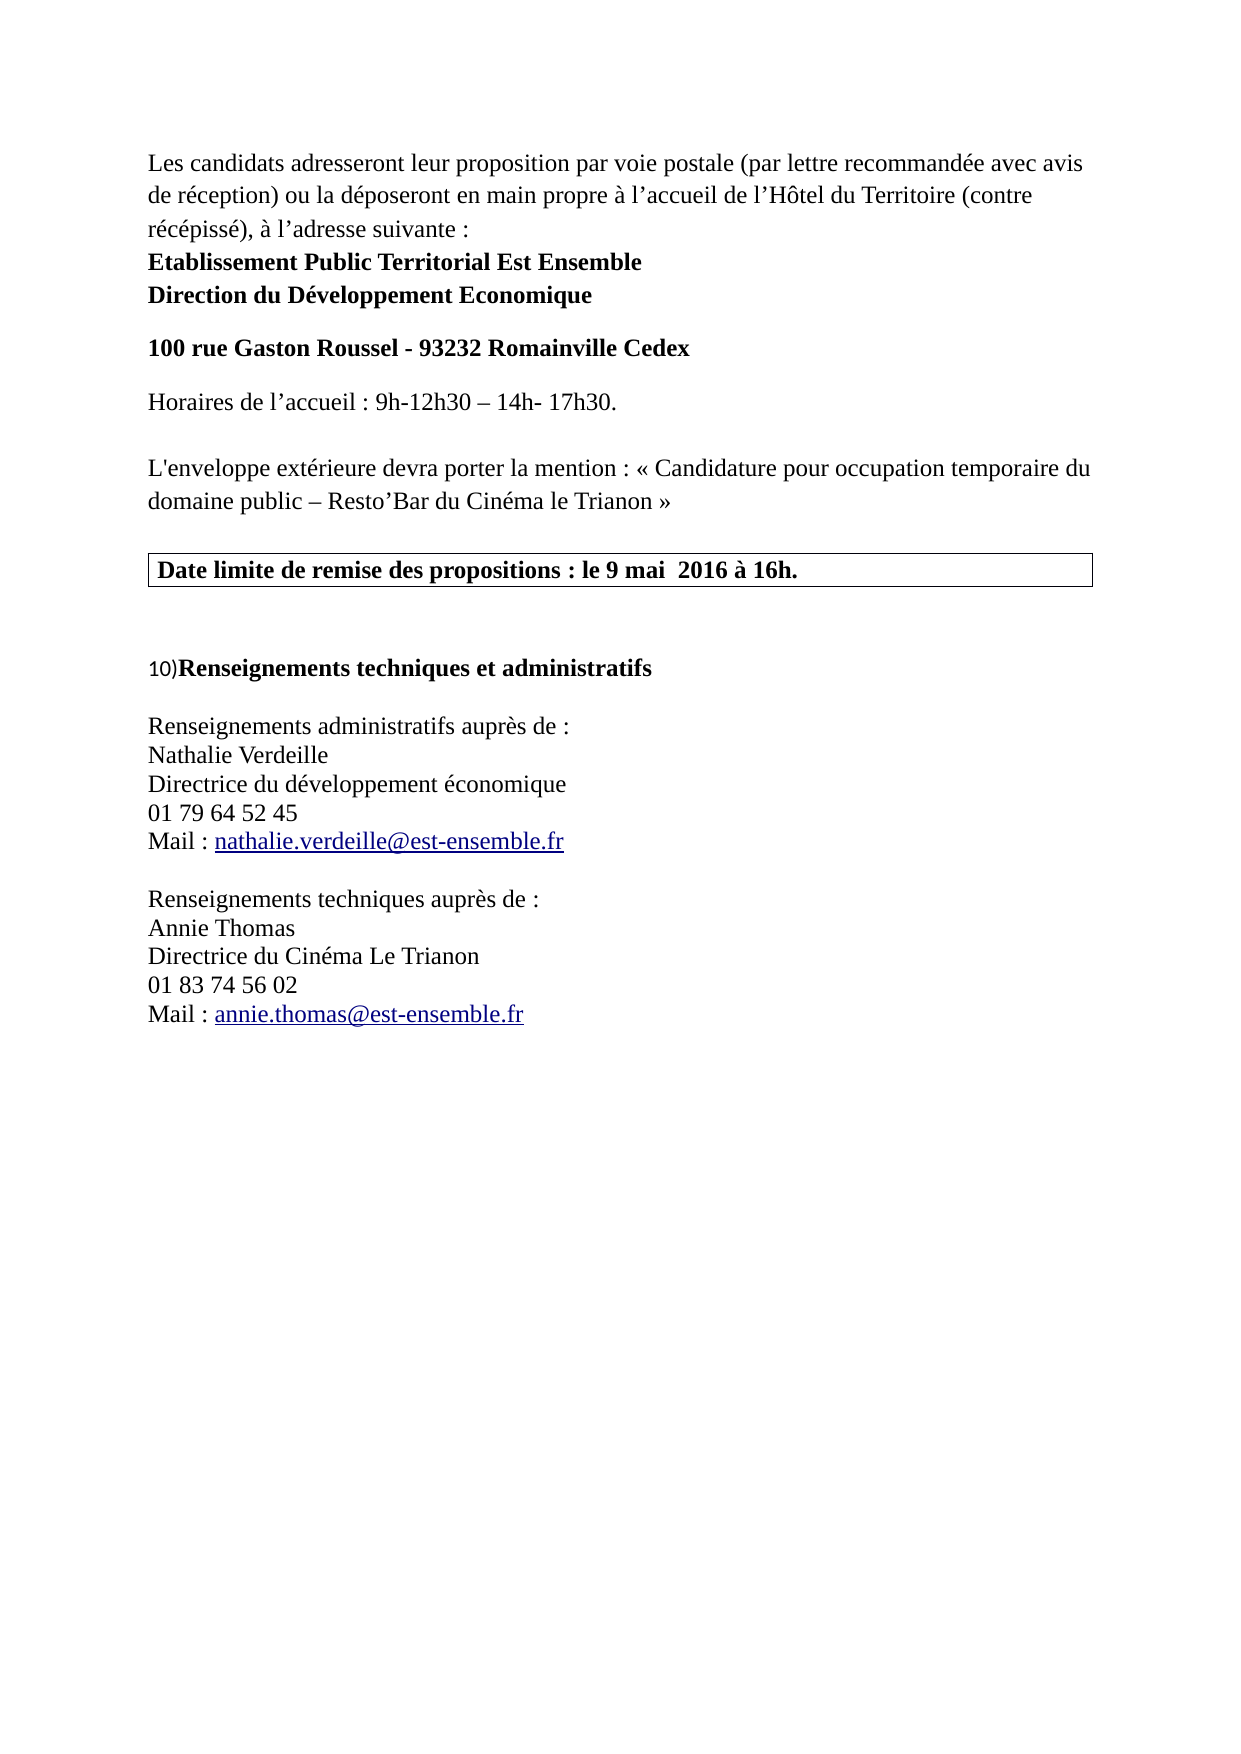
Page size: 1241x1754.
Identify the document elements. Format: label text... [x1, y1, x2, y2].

text Date limite de remise des propositions : le 9 mai 2016 à 16h. [149, 554, 1092, 586]
list Renseignements techniques et administratifs [148, 653, 1093, 683]
text Les candidats adresseront leur proposition par voie postale (par lettre recommandée avec avis de réception) ou la déposeront en main propre à l’accueil de l’Hôtel du Territoire (contre récépissé), à l’adresse suivante : [148, 148, 1093, 242]
text Horaires de l’accueil : 9h-12h30 – 14h- 17h30. [148, 387, 1093, 416]
text Mail : nathalie.verdeille@est-ensemble.fr [148, 826, 1093, 855]
text Renseignements techniques auprès de : [148, 884, 1093, 913]
text Nathalie Verdeille [148, 740, 1093, 769]
text Annie Thomas [148, 913, 1093, 941]
text L'enveloppe extérieure devra porter la mention : « Candidature pour occupation temporaire du domaine public – Resto’Bar du Cinéma le Trianon » [148, 453, 1093, 515]
text Mail : annie.thomas@est-ensemble.fr [148, 999, 1093, 1028]
text Directrice du développement économique [148, 769, 1093, 798]
text Etablissement Public Territorial Est Ensemble [148, 247, 1093, 275]
text Direction du Développement Economique [148, 280, 1093, 308]
text Renseignements administratifs auprès de : [148, 711, 1093, 740]
text 01 79 64 52 45 [148, 798, 1093, 826]
text Directrice du Cinéma Le Trianon [148, 941, 1093, 970]
text 01 83 74 56 02 [148, 970, 1093, 999]
text 100 rue Gaston Roussel - 93232 Romainville Cedex [148, 333, 1093, 362]
